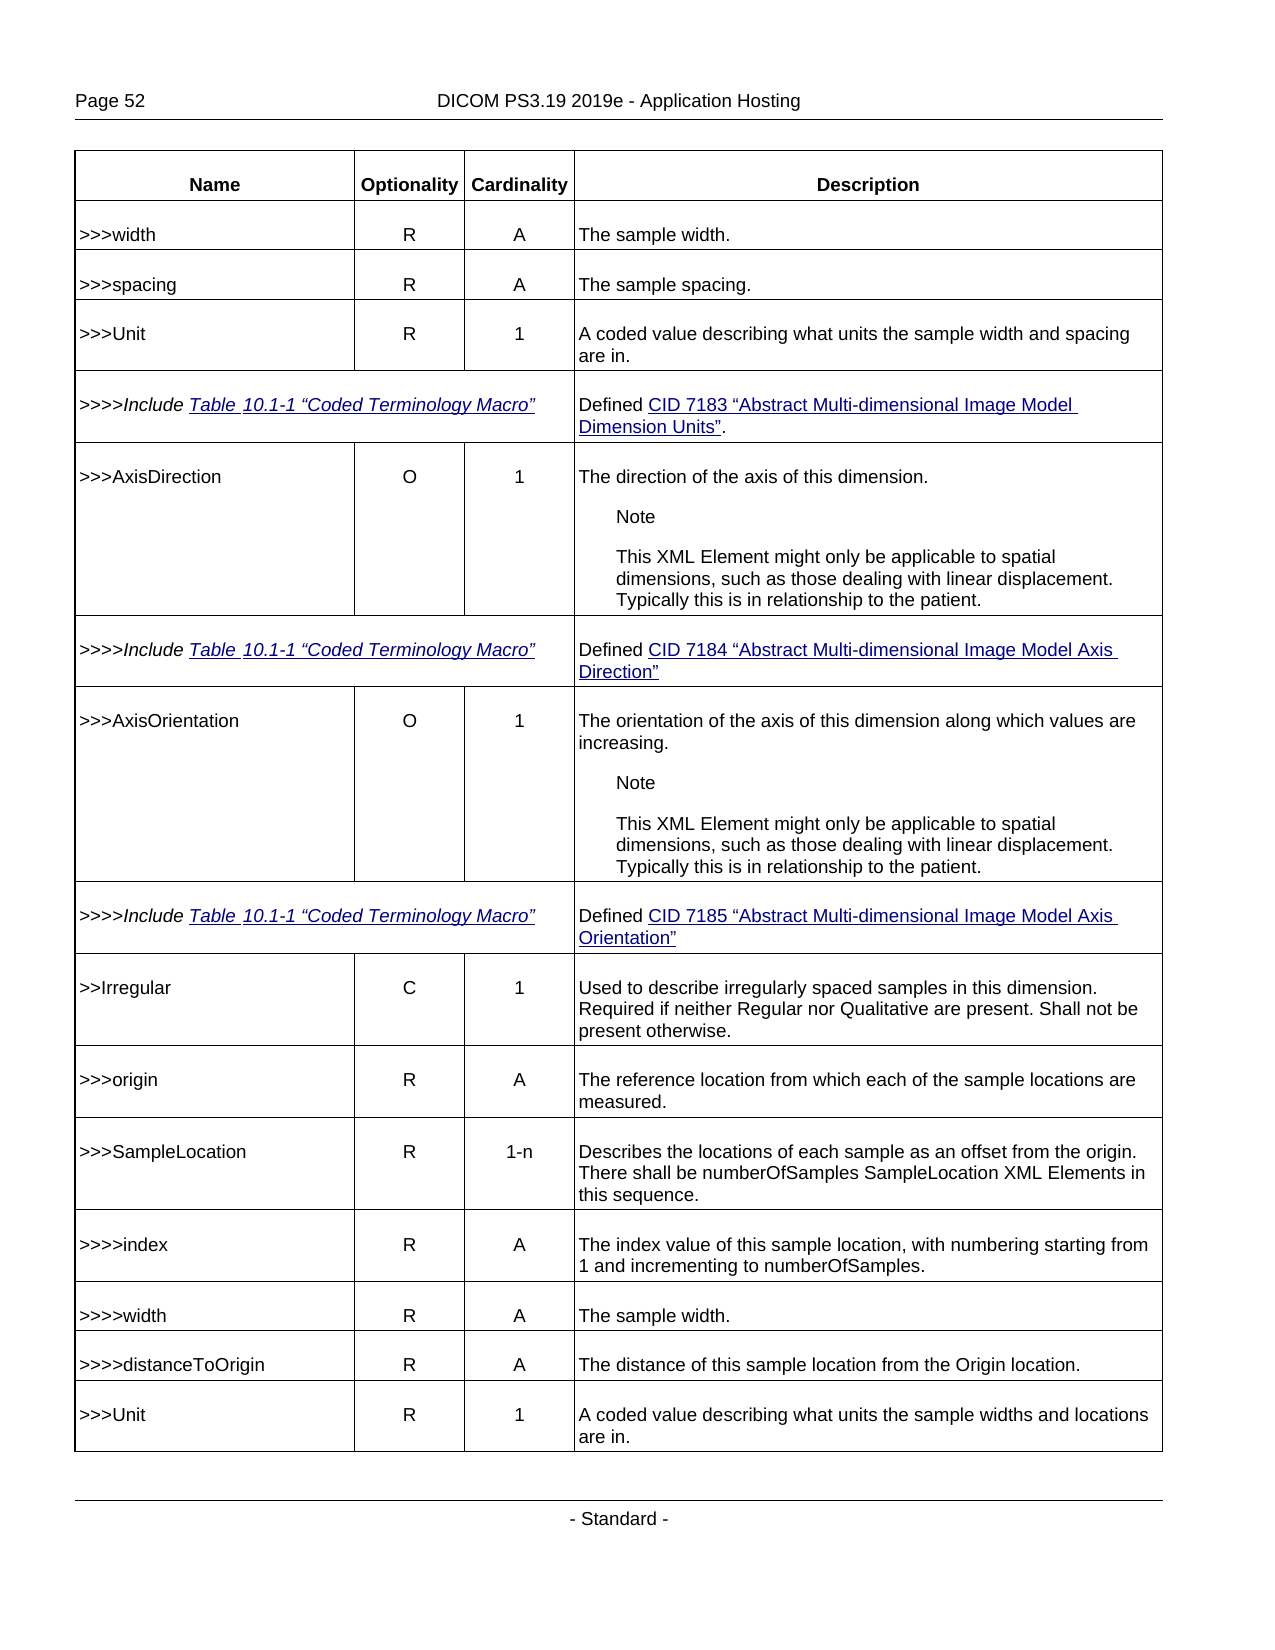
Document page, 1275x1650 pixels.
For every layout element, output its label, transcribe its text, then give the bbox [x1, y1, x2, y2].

table_cell The sample width. [575, 201, 1162, 249]
table_cell Describes the locations of each sample as an offset from the origin. There shall be numberOfSamples SampleLocation XML Elements in this sequence. [575, 1118, 1162, 1209]
table_cell C [355, 954, 464, 1045]
table_cell 1 [465, 1381, 574, 1451]
table_cell >>>>index [76, 1210, 354, 1281]
table_cell 1-n [465, 1118, 574, 1209]
table_cell A coded value describing what units the sample width and spacing are in. [575, 300, 1162, 370]
table_cell A coded value describing what units the sample widths and locations are in. [575, 1381, 1162, 1451]
table_cell A [465, 1046, 574, 1117]
table_cell >>>width [76, 201, 354, 249]
table_cell >>>spacing [76, 250, 354, 299]
table_cell R [355, 1282, 464, 1330]
table_header Description [575, 151, 1162, 200]
table_cell A [465, 1331, 574, 1380]
table_header Cardinality [465, 151, 574, 200]
table_cell >>>>Include Table 10.1-1 “Coded Terminology Macro” [76, 616, 574, 686]
table_cell The reference location from which each of the sample locations are measured. [575, 1046, 1162, 1117]
table_header Optionality [355, 151, 464, 200]
table_cell The index value of this sample location, with numbering starting from 1 and incrementing to numberOfSamples. [575, 1210, 1162, 1281]
table_cell >>>>distanceToOrigin [76, 1331, 354, 1380]
table_cell >>>Unit [76, 300, 354, 370]
table_cell Defined CID 7183 “Abstract Multi-dimensional Image Model Dimension Units”. [575, 371, 1162, 442]
table_cell R [355, 1118, 464, 1209]
table_cell >>>>Include Table 10.1-1 “Coded Terminology Macro” [76, 371, 574, 442]
table_cell 1 [465, 300, 574, 370]
table_cell >>>origin [76, 1046, 354, 1117]
table_cell >>>AxisOrientation [76, 687, 354, 881]
table_cell A [465, 1210, 574, 1281]
table_cell Defined CID 7184 “Abstract Multi-dimensional Image Model Axis Direction” [575, 616, 1162, 686]
table_cell R [355, 250, 464, 299]
table_cell A [465, 1282, 574, 1330]
table_cell 1 [465, 443, 574, 615]
table_cell Used to describe irregularly spaced samples in this dimension. Required if neither Regular nor Qualitative are present. Shall not be present otherwise. [575, 954, 1162, 1045]
table_cell R [355, 201, 464, 249]
table_header Name [76, 151, 354, 200]
table_cell The distance of this sample location from the Origin location. [575, 1331, 1162, 1380]
table_cell >>>Unit [76, 1381, 354, 1451]
table_cell R [355, 300, 464, 370]
table_cell Defined CID 7185 “Abstract Multi-dimensional Image Model Axis Orientation” [575, 882, 1162, 952]
table_cell >>Irregular [76, 954, 354, 1045]
table_cell 1 [465, 954, 574, 1045]
table_cell A [465, 250, 574, 299]
table_cell O [355, 687, 464, 881]
table_cell The sample spacing. [575, 250, 1162, 299]
table_cell 1 [465, 687, 574, 881]
table_cell >>>>width [76, 1282, 354, 1330]
table_cell R [355, 1210, 464, 1281]
table_cell R [355, 1331, 464, 1380]
table_cell R [355, 1381, 464, 1451]
table_cell >>>>Include Table 10.1-1 “Coded Terminology Macro” [76, 882, 574, 952]
table_cell A [465, 201, 574, 249]
table_cell The sample width. [575, 1282, 1162, 1330]
table_cell >>>SampleLocation [76, 1118, 354, 1209]
table_cell O [355, 443, 464, 615]
table_cell >>>AxisDirection [76, 443, 354, 615]
table_cell R [355, 1046, 464, 1117]
table_cell The orientation of the axis of this dimension along which values are increasing. Note This XML Element might only be applicable to spatial dimensions, such as those dealing with linear displacement. Typically this is in relationship to the patient. [575, 687, 1162, 881]
table_cell The direction of the axis of this dimension. Note This XML Element might only be applicable to spatial dimensions, such as those dealing with linear displacement. Typically this is in relationship to the patient. [575, 443, 1162, 615]
